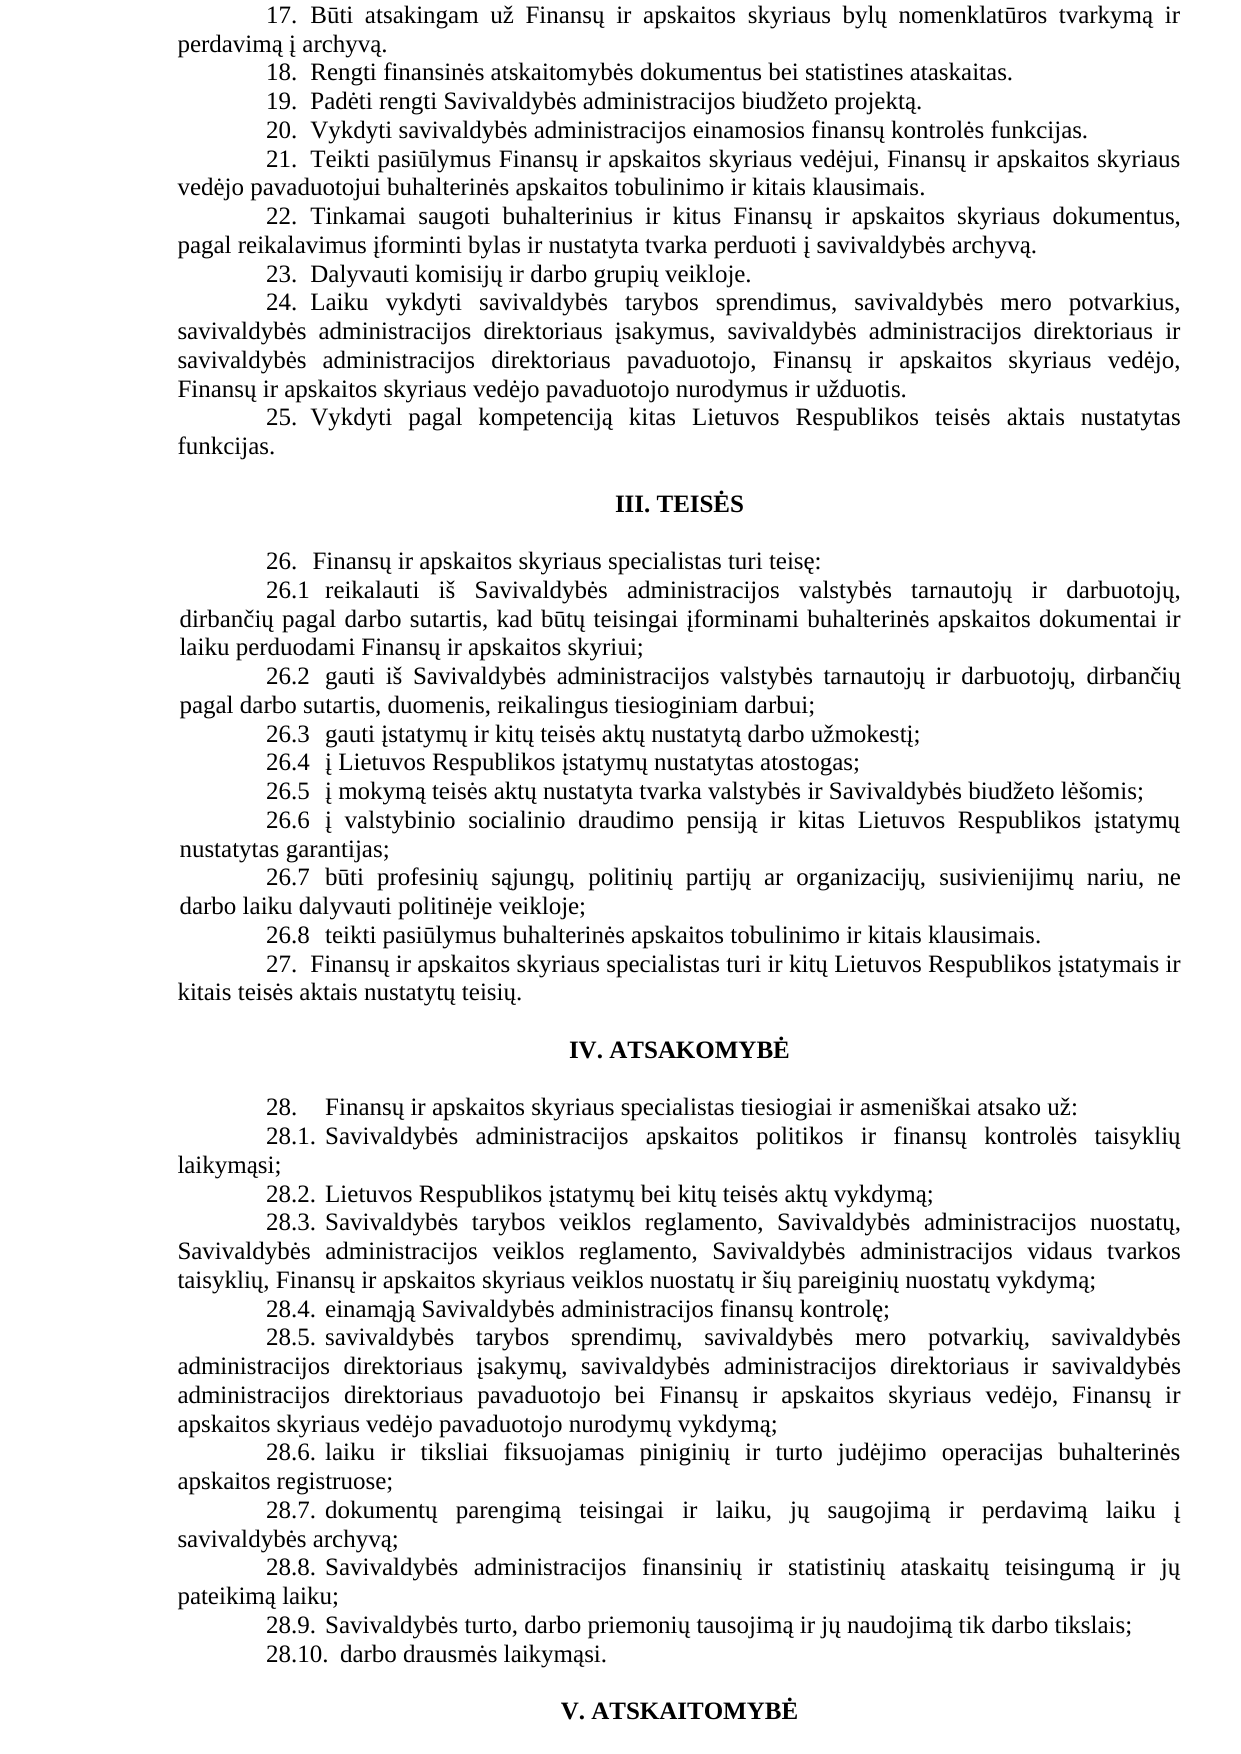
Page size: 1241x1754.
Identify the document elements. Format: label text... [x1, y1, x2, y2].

text 21. Teikti pasiūlymus Finansų ir apskaitos skyriaus vedėjui, Finansų ir apskaitos skyriaus vedėjo pavaduotojui buhalterinės apskaitos tobulinimo ir kitais klausimais. [177, 144, 1181, 201]
text 28.5. savivaldybės tarybos sprendimų, savivaldybės mero potvarkių, savivaldybės administracijos direktoriaus įsakymų, savivaldybės administracijos direktoriaus ir savivaldybės administracijos direktoriaus pavaduotojo bei Finansų ir apskaitos skyriaus vedėjo, Finansų ir apskaitos skyriaus vedėjo pavaduotojo nurodymų vykdymą; [177, 1322, 1181, 1437]
text 17. Būti atsakingam už Finansų ir apskaitos skyriaus bylų nomenklatūros tvarkymą ir perdavimą į archyvą. [177, 0, 1181, 57]
text 26.4 į Lietuvos Respublikos įstatymų nustatytas atostogas; [179, 747, 1181, 776]
text 28.3. Savivaldybės tarybos veiklos reglamento, Savivaldybės administracijos nuostatų, Savivaldybės administracijos veiklos reglamento, Savivaldybės administracijos vidaus tvarkos taisyklių, Finansų ir apskaitos skyriaus veiklos nuostatų ir šių pareiginių nuostatų vykdymą; [177, 1207, 1181, 1294]
text III. TEISĖS [177, 489, 1181, 517]
text 22. Tinkamai saugoti buhalterinius ir kitus Finansų ir apskaitos skyriaus dokumentus, pagal reikalavimus įforminti bylas ir nustatyta tvarka perduoti į savivaldybės archyvą. [177, 201, 1181, 259]
text 26.2 gauti iš Savivaldybės administracijos valstybės tarnautojų ir darbuotojų, dirbančių pagal darbo sutartis, duomenis, reikalingus tiesioginiam darbui; [179, 661, 1181, 719]
text 26. Finansų ir apskaitos skyriaus specialistas turi teisę: [177, 546, 1181, 575]
text 27. Finansų ir apskaitos skyriaus specialistas turi ir kitų Lietuvos Respublikos įstatymais ir kitais teisės aktais nustatytų teisių. [177, 949, 1181, 1006]
text 28.7. dokumentų parengimą teisingai ir laiku, jų saugojimą ir perdavimą laiku į savivaldybės archyvą; [177, 1495, 1181, 1552]
text 28.4. einamąją Savivaldybės administracijos finansų kontrolę; [177, 1294, 1181, 1322]
text 28.9. Savivaldybės turto, darbo priemonių tausojimą ir jų naudojimą tik darbo tikslais; [177, 1610, 1181, 1639]
text 26.1 reikalauti iš Savivaldybės administracijos valstybės tarnautojų ir darbuotojų, dirbančių pagal darbo sutartis, kad būtų teisingai įforminami buhalterinės apskaitos dokumentai ir laiku perduodami Finansų ir apskaitos skyriui; [179, 575, 1181, 661]
text 28.10. darbo drausmės laikymąsi. [177, 1639, 1181, 1667]
text 24. Laiku vykdyti savivaldybės tarybos sprendimus, savivaldybės mero potvarkius, savivaldybės administracijos direktoriaus įsakymus, savivaldybės administracijos direktoriaus ir savivaldybės administracijos direktoriaus pavaduotojo, Finansų ir apskaitos skyriaus vedėjo, Finansų ir apskaitos skyriaus vedėjo pavaduotojo nurodymus ir užduotis. [177, 287, 1181, 402]
text 28.8. Savivaldybės administracijos finansinių ir statistinių ataskaitų teisingumą ir jų pateikimą laiku; [177, 1552, 1181, 1610]
text 28.6. laiku ir tiksliai fiksuojamas piniginių ir turto judėjimo operacijas buhalterinės apskaitos registruose; [177, 1437, 1181, 1495]
text 28.1. Savivaldybės administracijos apskaitos politikos ir finansų kontrolės taisyklių laikymąsi; [177, 1121, 1181, 1179]
text 26.3 gauti įstatymų ir kitų teisės aktų nustatytą darbo užmokestį; [179, 719, 1181, 747]
text 28. Finansų ir apskaitos skyriaus specialistas tiesiogiai ir asmeniškai atsako už: [177, 1092, 1181, 1121]
text V. ATSKAITOMYBĖ [177, 1696, 1181, 1725]
text IV. ATSAKOMYBĖ [177, 1035, 1181, 1064]
text 18. Rengti finansinės atskaitomybės dokumentus bei statistines ataskaitas. [177, 57, 1181, 86]
text 23. Dalyvauti komisijų ir darbo grupių veikloje. [177, 259, 1181, 287]
text 26.5 į mokymą teisės aktų nustatyta tvarka valstybės ir Savivaldybės biudžeto lėšomis; [179, 776, 1181, 805]
text 28.2. Lietuvos Respublikos įstatymų bei kitų teisės aktų vykdymą; [177, 1179, 1181, 1207]
text 19. Padėti rengti Savivaldybės administracijos biudžeto projektą. [177, 86, 1181, 115]
text 26.8 teikti pasiūlymus buhalterinės apskaitos tobulinimo ir kitais klausimais. [179, 920, 1181, 949]
text 26.7 būti profesinių sąjungų, politinių partijų ar organizacijų, susivienijimų nariu, ne darbo laiku dalyvauti politinėje veikloje; [179, 862, 1181, 920]
text 26.6 į valstybinio socialinio draudimo pensiją ir kitas Lietuvos Respublikos įstatymų nustatytas garantijas; [179, 805, 1181, 862]
text 20. Vykdyti savivaldybės administracijos einamosios finansų kontrolės funkcijas. [177, 115, 1181, 144]
text 25. Vykdyti pagal kompetenciją kitas Lietuvos Respublikos teisės aktais nustatytas funkcijas. [177, 402, 1181, 460]
